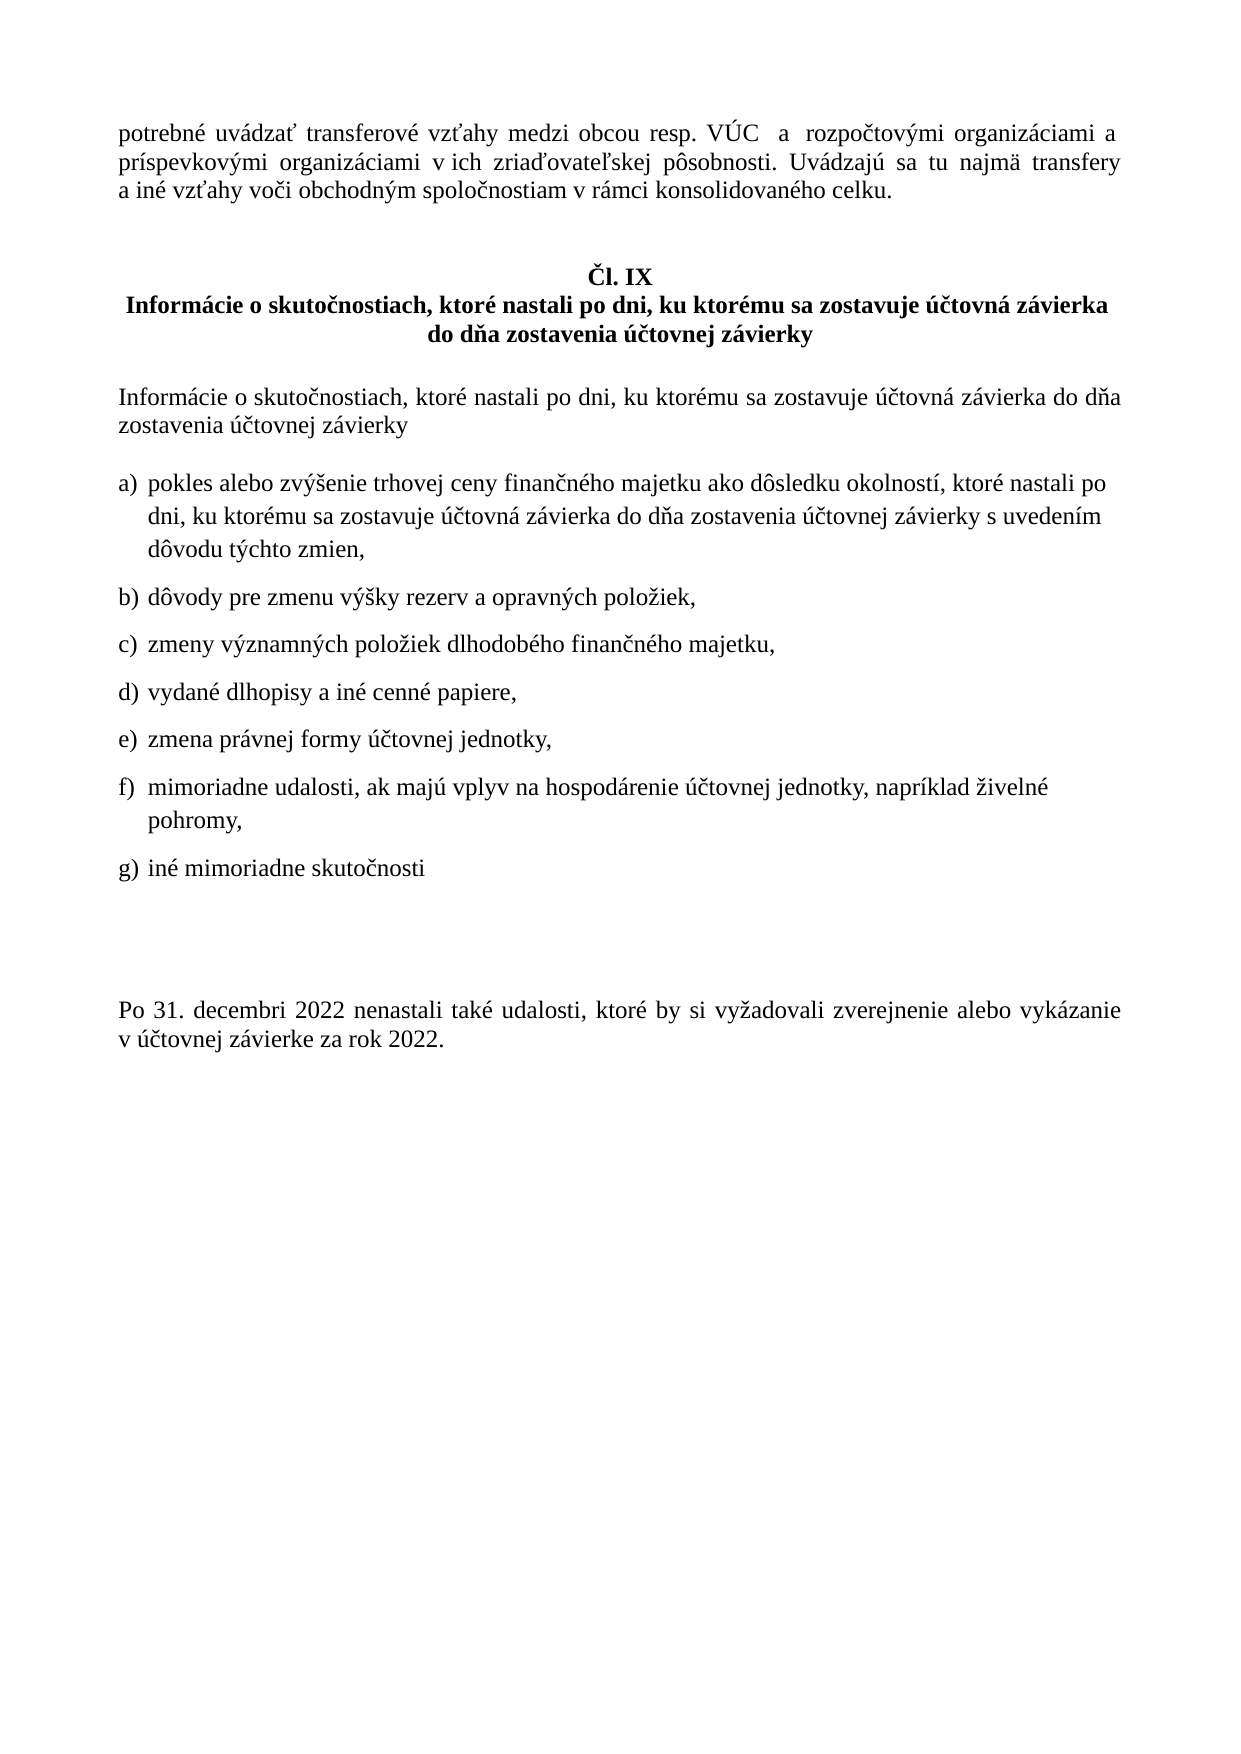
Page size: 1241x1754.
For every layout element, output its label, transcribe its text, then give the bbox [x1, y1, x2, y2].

list vydané dlhopisy a iné cenné papiere, [118, 677, 1122, 706]
list pokles alebo zvýšenie trhovej ceny finančného majetku ako dôsledku okolností, ktoré nastali po dni, ku ktorému sa zostavuje účtovná závierka do dňa zostavenia účtovnej závierky s uvedením dôvodu týchto zmien, [118, 468, 1122, 563]
text Informácie o skutočnostiach, ktoré nastali po dni, ku ktorému sa zostavuje účtovná závierka do dňa zostavenia účtovnej závierky [118, 382, 1122, 439]
list mimoriadne udalosti, ak majú vplyv na hospodárenie účtovnej jednotky, napríklad živelné pohromy, [118, 772, 1122, 834]
text do dňa zostavenia účtovnej závierky [118, 319, 1122, 348]
text Čl. IX [118, 262, 1122, 291]
list iné mimoriadne skutočnosti [118, 853, 1122, 881]
list zmeny významných položiek dlhodobého finančného majetku, [118, 629, 1122, 658]
text potrebné uvádzať transferové vzťahy medzi obcou resp. VÚC a rozpočtovými organizáciami a príspevkovými organizáciami v ich zriaďovateľskej pôsobnosti. Uvádzajú sa tu najmä transfery a iné vzťahy voči obchodným spoločnostiam v rámci konsolidovaného celku. [118, 118, 1122, 204]
text Po 31. decembri 2022 nenastali také udalosti, ktoré by si vyžadovali zverejnenie alebo vykázanie v účtovnej závierke za rok 2022. [118, 995, 1122, 1053]
list zmena právnej formy účtovnej jednotky, [118, 724, 1122, 753]
list dôvody pre zmenu výšky rezerv a opravných položiek, [118, 582, 1122, 610]
text Informácie o skutočnostiach, ktoré nastali po dni, ku ktorému sa zostavuje účtovná závierka [118, 291, 1122, 319]
